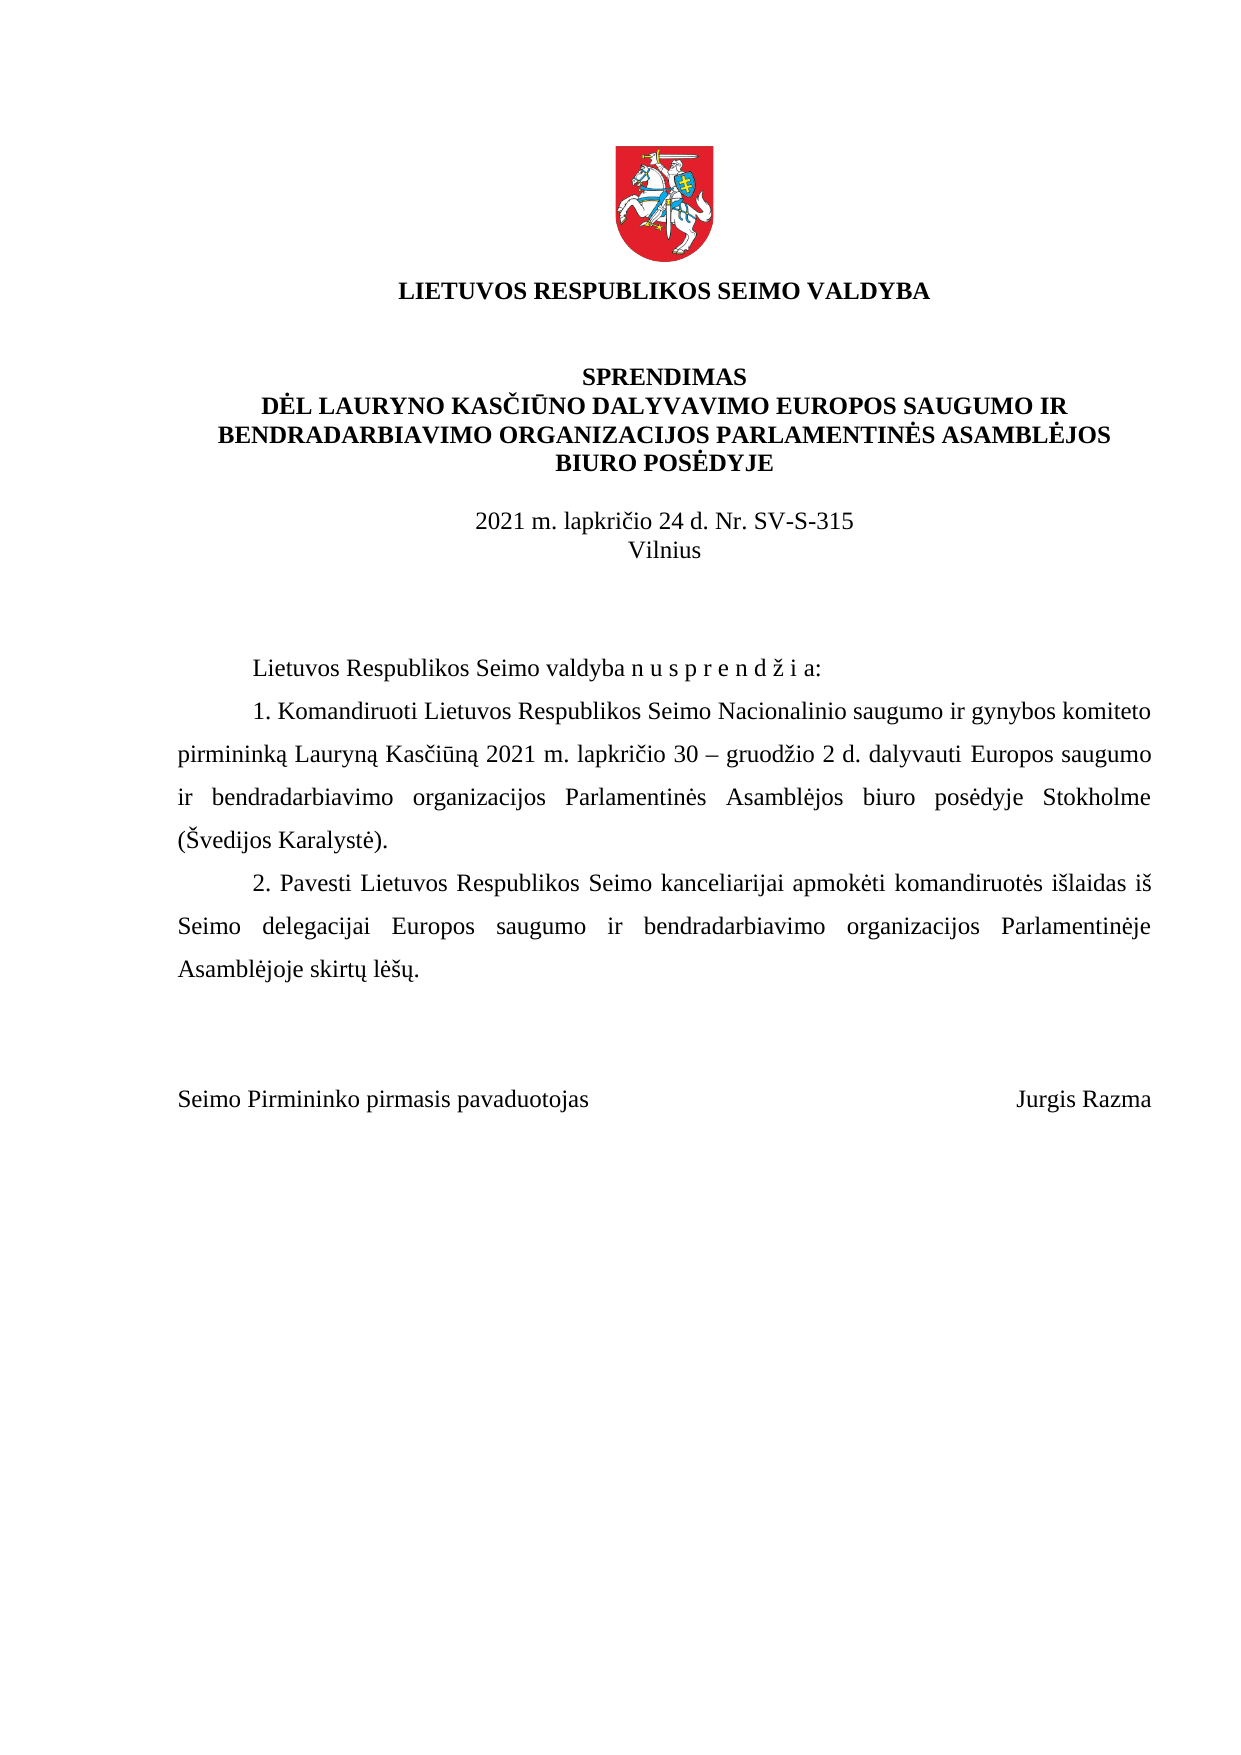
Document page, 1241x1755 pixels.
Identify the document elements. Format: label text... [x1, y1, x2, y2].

text Vilnius [177, 535, 1152, 563]
text 1. Komandiruoti Lietuvos Respublikos Seimo Nacionalinio saugumo ir gynybos komiteto pirmininką Lauryną Kasčiūną 2021 m. lapkričio 30 – gruodžio 2 d. dalyvauti Europos saugumo ir bendradarbiavimo organizacijos Parlamentinės Asamblėjos biuro posėdyje Stokholme (Švedijos Karalystė). [177, 696, 1152, 854]
text Lietuvos Respublikos Seimo valdyba nusprendžia: [177, 653, 1152, 681]
text DĖL LAURYNO KASČIŪNO DALYVAVIMO EUROPOS SAUGUMO IR BENDRADARBIAVIMO ORGANIZACIJOS PARLAMENTINĖS ASAMBLĖJOS BIURO POSĖDYJE [177, 391, 1152, 477]
text Seimo Pirmininko pirmasis pavaduotojas Jurgis Razma [177, 1084, 1152, 1113]
text SPRENDIMAS [177, 362, 1152, 391]
text 2021 m. lapkričio 24 d. Nr. SV-S-315 [177, 506, 1152, 535]
text 2. Pavesti Lietuvos Respublikos Seimo kanceliarijai apmokėti komandiruotės išlaidas iš Seimo delegacijai Europos saugumo ir bendradarbiavimo organizacijos Parlamentinėje Asamblėjoje skirtų lėšų. [177, 868, 1152, 983]
text LIETUVOS RESPUBLIKOS SEIMO VALDYBA [177, 276, 1152, 305]
